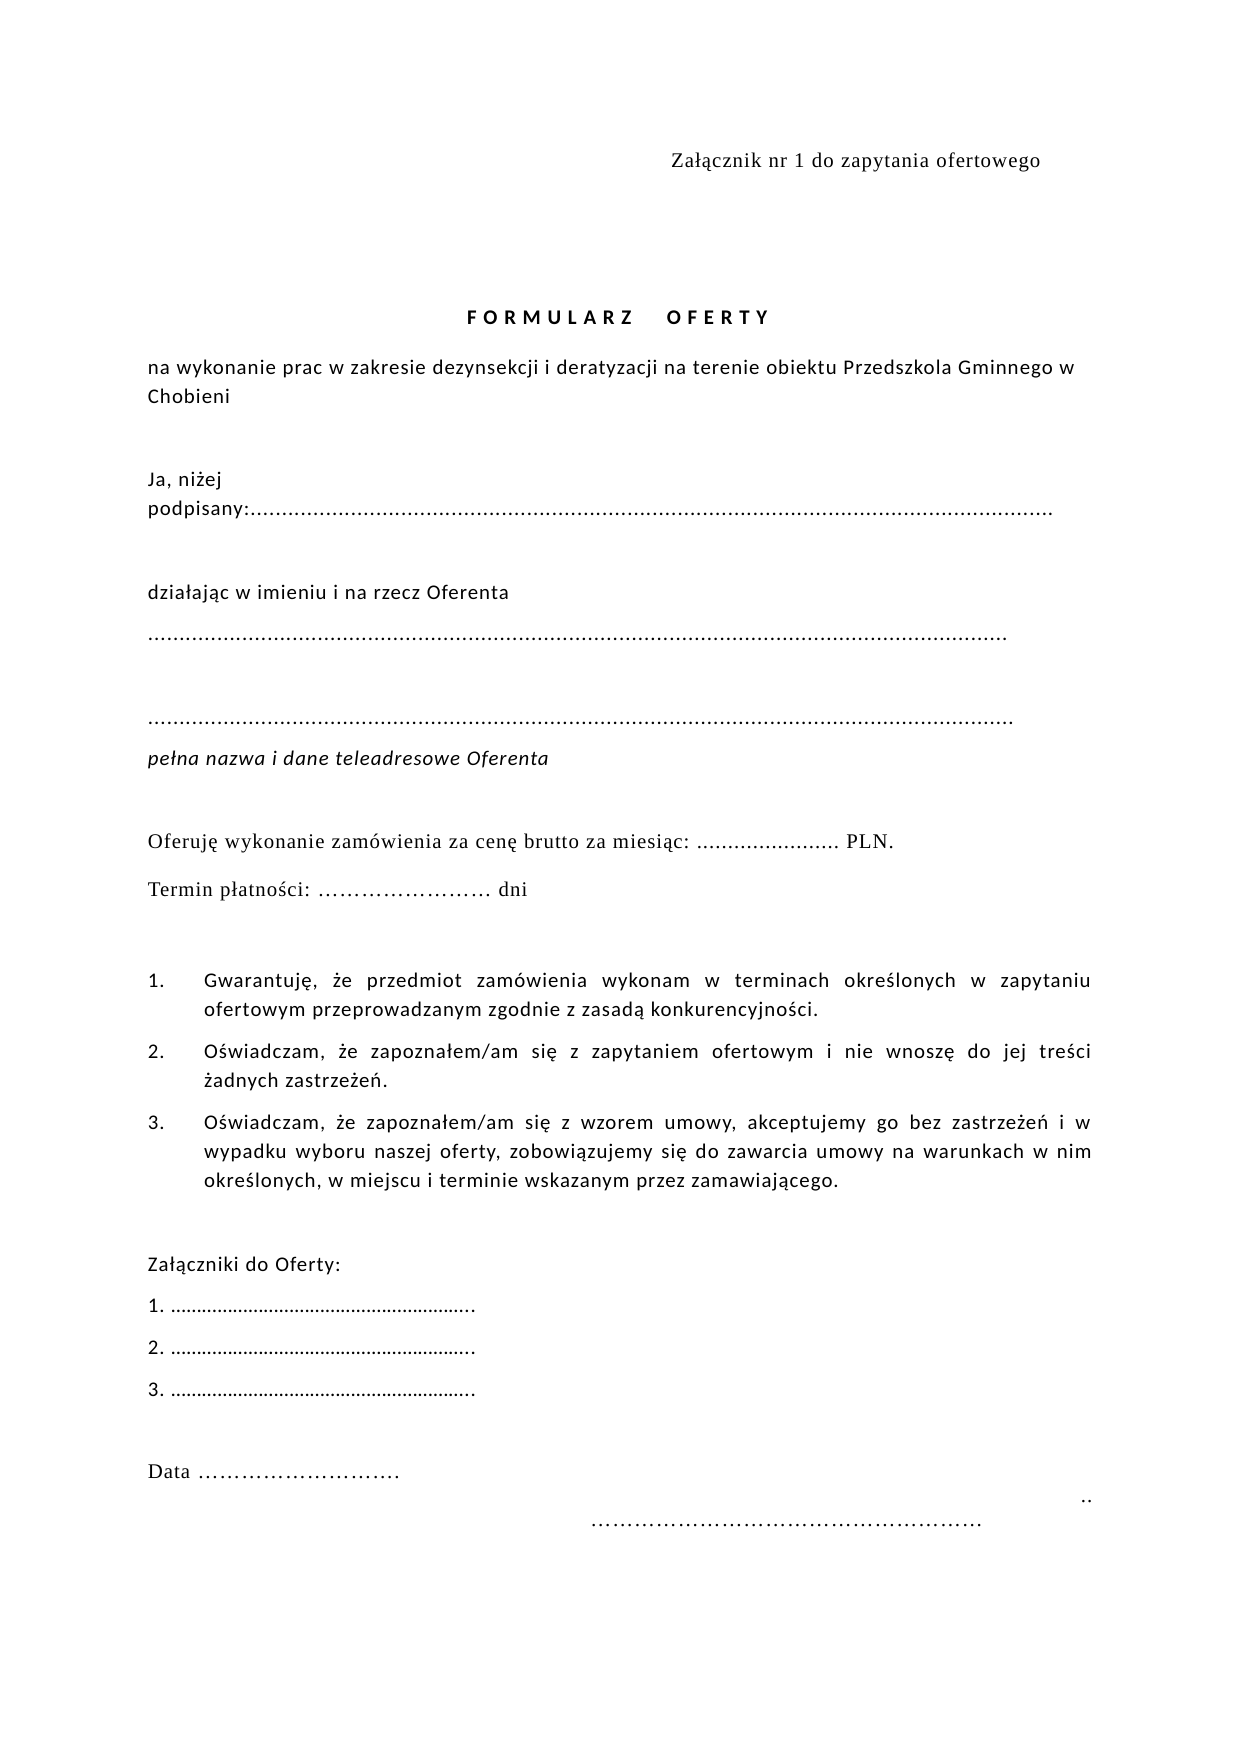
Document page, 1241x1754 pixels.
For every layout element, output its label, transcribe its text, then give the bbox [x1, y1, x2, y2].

text 1. ………………………………………………….. [148, 1292, 1093, 1318]
text Oferuję wykonanie zamówienia za cenę brutto za miesiąc: ....................... PLN. [148, 829, 1093, 853]
text Załącznik nr 1 do zapytania ofertowego [148, 148, 1093, 172]
text Termin płatności: …………………… dni [148, 877, 1093, 901]
text 3. ………………………………………………….. [148, 1376, 1093, 1401]
text na wykonanie prac w zakresie dezynsekcji i deratyzacji na terenie obiektu Przedszkola Gminnego w Chobieni [148, 354, 1093, 408]
list Oświadczam, że zapoznałem/am się z wzorem umowy, akceptujemy go bez zastrzeżeń i w wypadku wyboru naszej oferty, zobowiązujemy się do zawarcia umowy na warunkach w nim określonych, w miejscu i terminie wskazanym przez zamawiającego. [148, 1109, 1093, 1193]
list Gwarantuję, że przedmiot zamówienia wykonam w terminach określonych w zapytaniu ofertowym przeprowadzanym zgodnie z zasadą konkurencyjności. [148, 967, 1093, 1022]
text działając w imieniu i na rzecz Oferenta [148, 579, 1093, 604]
text pełna nazwa i dane teleadresowe Oferenta [148, 746, 1093, 771]
text ..……………………………………………… [590, 1483, 1093, 1531]
text 2. ………………………………………………….. [148, 1334, 1093, 1359]
text ......................................................................................................................................... [148, 621, 1093, 646]
text Załączniki do Oferty: [148, 1251, 1093, 1276]
list Oświadczam, że zapoznałem/am się z zapytaniem ofertowym i nie wnoszę do jej treści żadnych zastrzeżeń. [148, 1038, 1093, 1093]
text Ja, niżej podpisany:................................................................................................................................ [148, 466, 1093, 521]
text .......................................................................................................................................... [148, 704, 1093, 729]
text Data ………………………. [148, 1459, 1093, 1483]
subtitle F O R M U L A R Z O F E R T Y [148, 304, 1093, 330]
